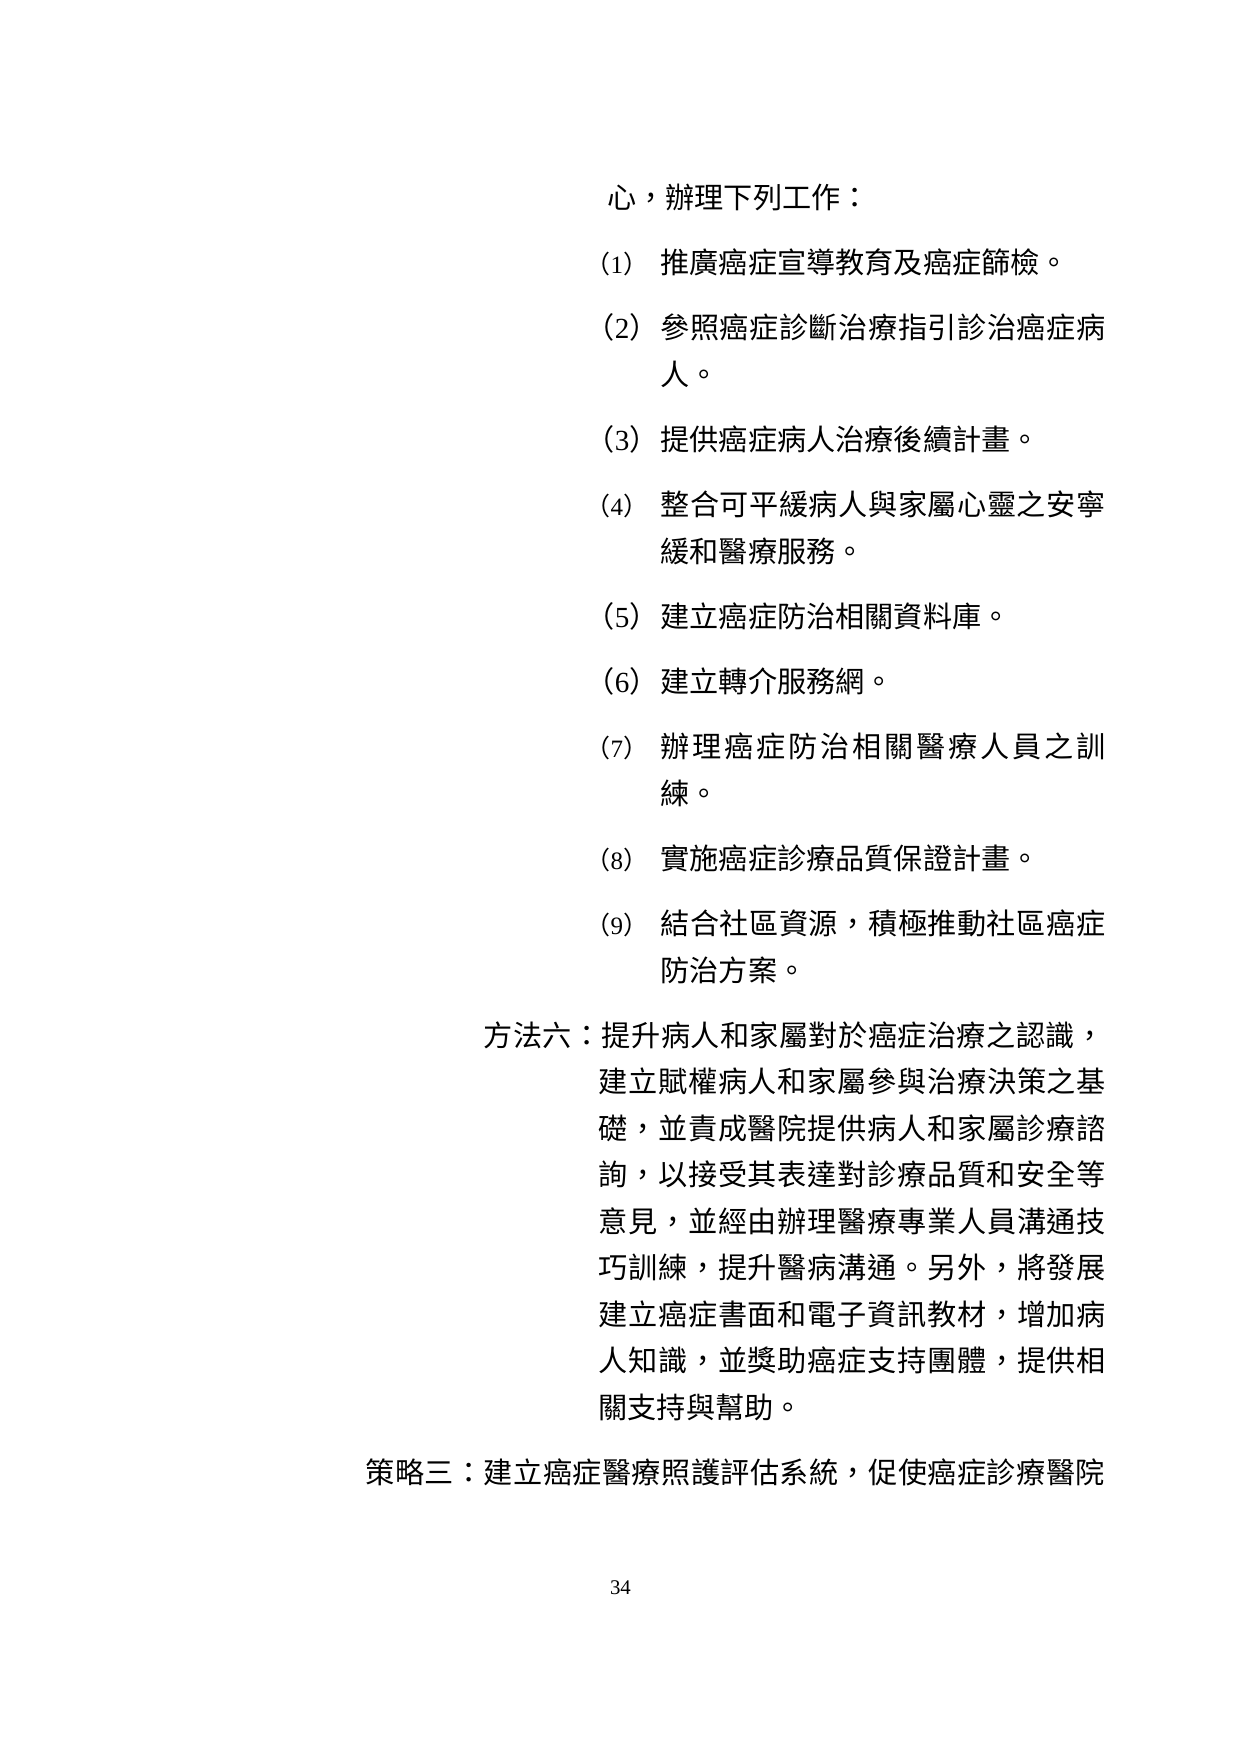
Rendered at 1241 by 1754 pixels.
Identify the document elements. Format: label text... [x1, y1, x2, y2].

table_cell 4.課責醫院落實癌症診療管理，確保診療品質 策略一：推動具實證醫學之癌症診療共識 方法一：國家衛生研究院訂定具實證醫學之各項癌症診療共識，並將安寧緩和醫療列入各癌症共識中；且定期檢視修訂癌症診療共識，據以推廣。 方法二：推動癌症診療醫院訂定院內各種癌症之診療共識或臨床路徑，並據以執行。 策略二：落實醫院癌症診療管理，提供具品質、安全和「以病人為焦點」之癌症醫療服務 方法一：依法建立『癌症診療品質保證措施準則』，供癌症防治醫療機構遵循。 方法二：各癌症防治醫療機構應依法成立癌症醫療品質小組，規劃全院癌症醫療品質提升計畫，藉以訂定各項癌症診療共識或臨床路徑，推動整合性之多科專業團隊診療，建立提升院內癌症醫療照護品質、病人安全措施以及提供「以病人為中心」之診療服務制度，以同時提升疾病和病人雙面向之醫療品質，並建立院內癌症診療品質指標及資料庫，據以監測評估及改進。 方法三：建立癌症診療醫院認證並據以獎助醫院辦理癌症品質提升計畫。 方法四：建立癌症診療醫院專業團隊運作模式（含安寧緩和醫療照護團隊），並提供各醫院標竿學習，以協助其改善院內癌症診療品質。 方法五：依癌症防治法建構區域癌症篩檢及治療服務網，依法獎助醫院成立癌症防治中心，辦理下列工作： 推廣癌症宣導教育及癌症篩檢。 參照癌症診斷治療指引診治癌症病人。 提供癌症病人治療後續計畫。 整合可平緩病人與家屬心靈之安寧緩和醫療服務。 建立癌症防治相關資料庫。 建立轉介服務網。 辦理癌症防治相關醫療人員之訓練。 實施癌症診療品質保證計畫。 結合社區資源，積極推動社區癌症防治方案。 方法六：提升病人和家屬對於癌症治療之認識，建立賦權病人和家屬參與治療決策之基礎，並責成醫院提供病人和家屬診療諮詢，以接受其表達對診療品質和安全等意見，並經由辦理醫療專業人員溝通技巧訓練，提升醫病溝通。另外，將發展建立癌症書面和電子資訊教材，增加病人知識，並獎助癌症支持團體，提供相關支持與幫助。 策略三：建立癌症醫療照護評估系統，促使癌症診療醫院提升品質 方法一：發展「癌症品質提升自我評估表」，供癌症診療醫院進行現況及評估資源，據以擬定其癌症品質提升計畫。 方法二：逐年發展各項癌症醫療照護品質測量指標，經由實地訪查和醫院申報之品質指標資料，分析比較各醫院重要癌症照護過程及結果。 方法三：逐年建立各種病人層面相關品質評估指標，藉以評估各癌症治療醫院能提供「以病人為焦點」、「以病人安全為主」之整合性面向服務。 方法四：建立前項評估指標長期監測系統，並回饋前項收集之各醫院品質、病人層面及安全性指標資料予各參與評估之癌症診療醫院，並藉由評鑑和健保合約，促其建立持續循環改進照護品質之機制。 方法五：輔導癌症防治醫院建立「癌症診療資料」，內容涵括診斷、期別、治療計畫及過程、預後因子、首次治療及追蹤等資料，作為改善內部醫療品質之依據。 策略四：課責醫院對於癌症診療管理落實之機制 方法一：於96年「癌症防治中心-全面提升癌症診療品質計畫」結束及前項評估系統指標發展完成，開辦癌症診療醫院品質評鑑工作，逐步將已完成之各項癌症指標納入評鑑，並建議健保採行癌症論質給付。 方法二：逐步建立公布國內癌症診療醫院診療成效之機制，提供民眾就醫選擇之參考。 [329, 175, 1109, 1492]
